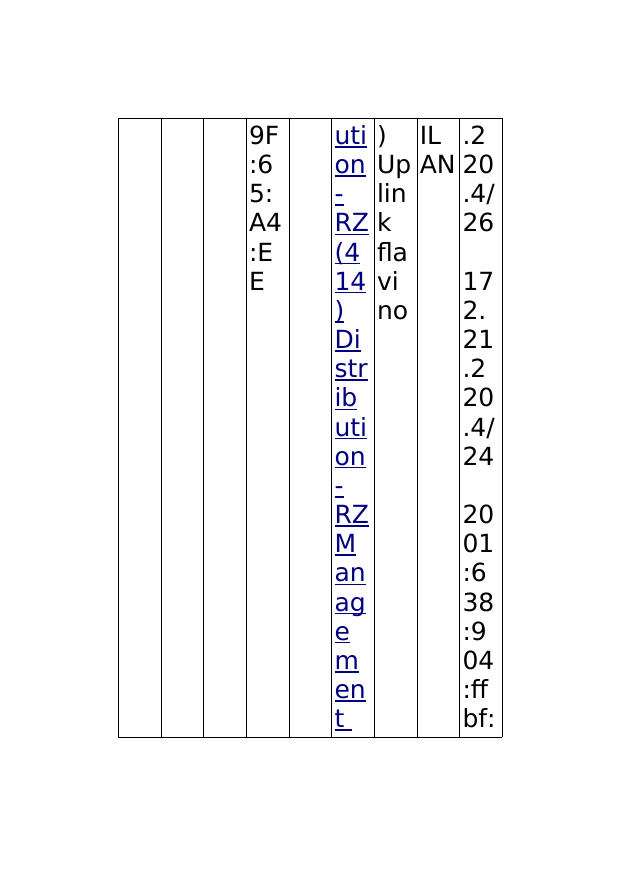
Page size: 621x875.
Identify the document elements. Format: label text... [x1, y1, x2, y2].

table_cell .220.4/26 172.21.220.4/24 2001:638:904:ffbf: [460, 119, 502, 737]
table_cell ) Uplink flavino [375, 119, 417, 737]
table_cell [290, 119, 331, 737]
table_cell [119, 119, 161, 737]
table_cell ution-RZ (414) Distribution-RZ Management [332, 119, 374, 737]
table_cell ILAN [418, 119, 459, 737]
table_cell 9F:65:A4:EE [247, 119, 289, 737]
table_cell [162, 119, 203, 737]
table_cell [204, 119, 246, 737]
